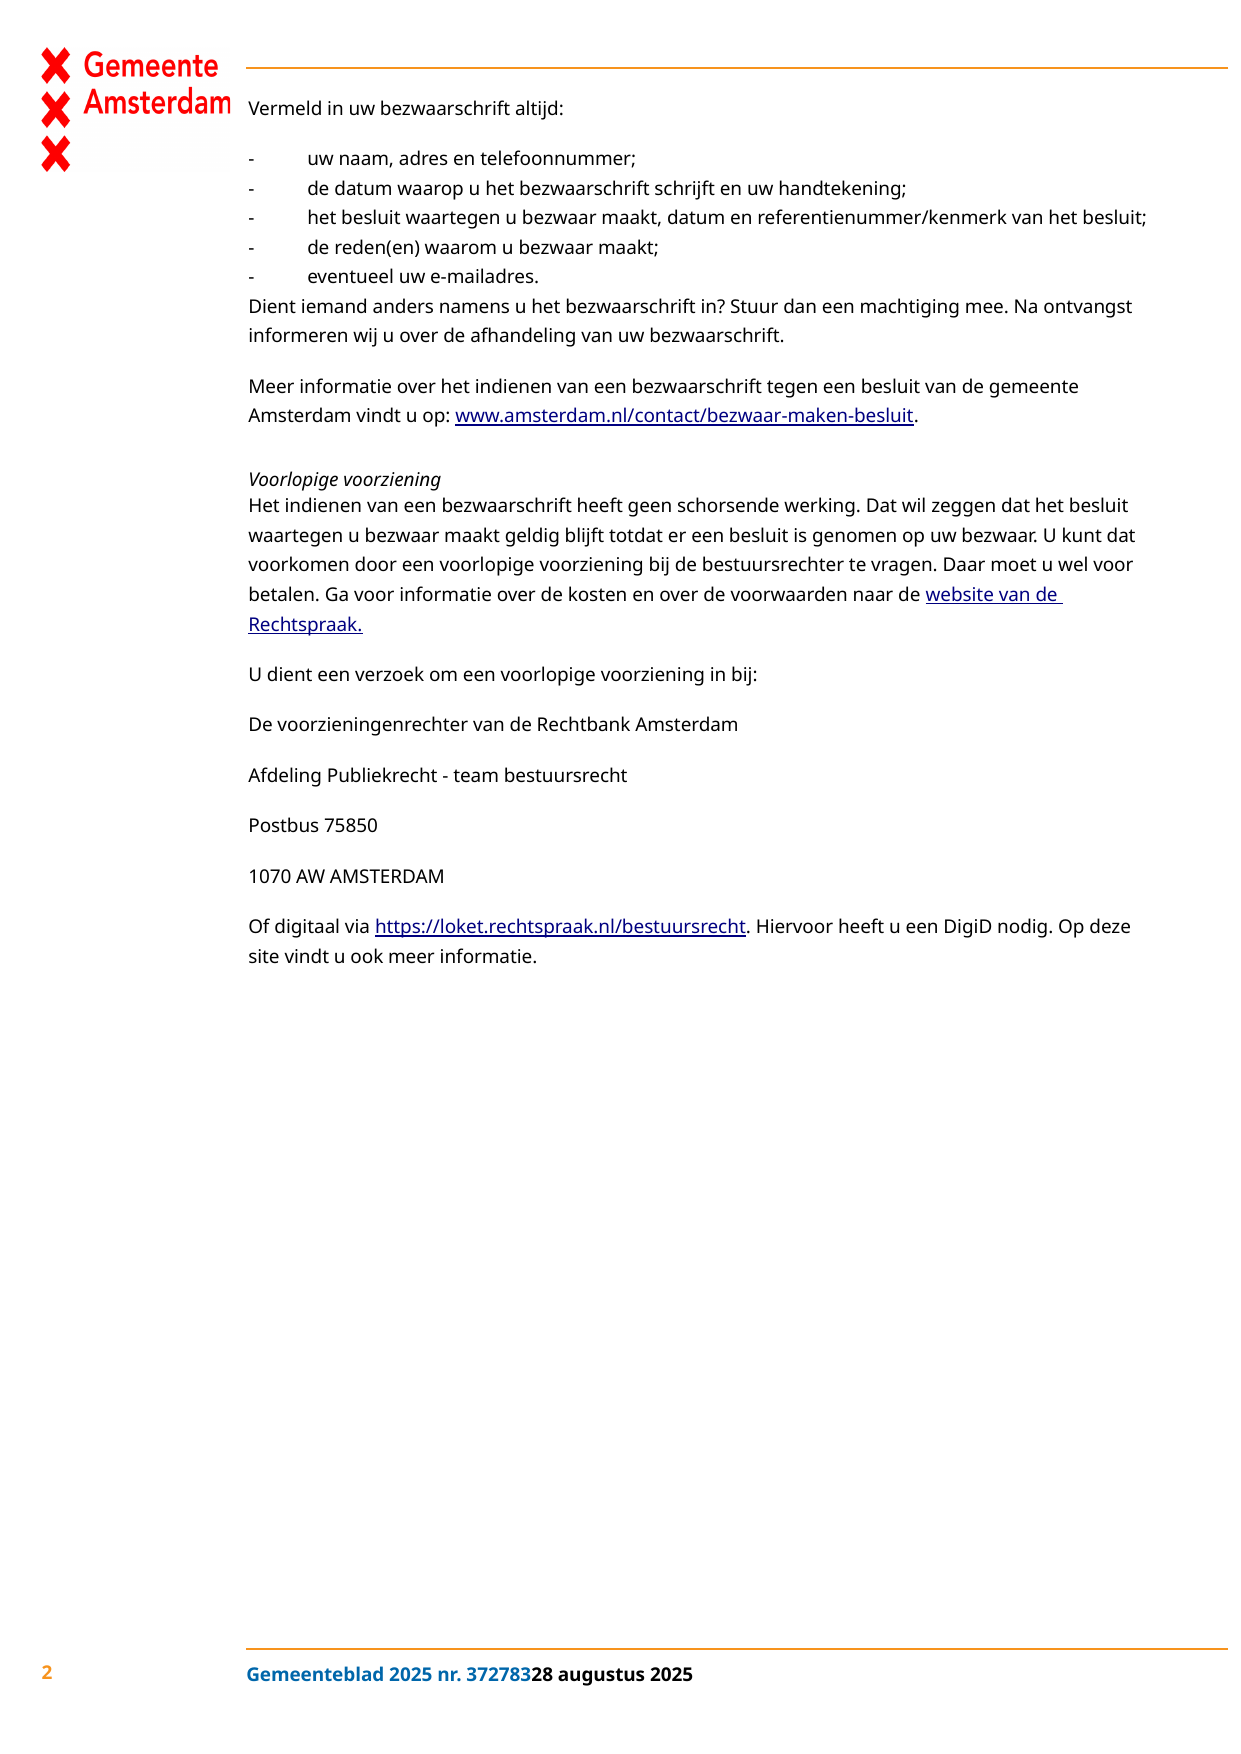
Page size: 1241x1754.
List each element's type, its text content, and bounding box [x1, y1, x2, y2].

text Voorlopige voorziening [248, 467, 1152, 492]
text Meer informatie over het indienen van een bezwaarschrift tegen een besluit van de gemeente Amsterdam vindt u op: www.amsterdam.nl/contact/bezwaar-maken-besluit. [248, 373, 1152, 428]
list uw naam, adres en telefoonnummer; [248, 145, 1152, 171]
text Het indienen van een bezwaarschrift heeft geen schorsende werking. Dat wil zeggen dat het besluit waartegen u bezwaar maakt geldig blijft totdat er een besluit is genomen op uw bezwaar. U kunt dat voorkomen door een voorlopige voorziening bij de bestuursrechter te vragen. Daar moet u wel voor betalen. Ga voor informatie over de kosten en over de voorwaarden naar de website van de Rechtspraak. [248, 492, 1152, 636]
list de reden(en) waarom u bezwaar maakt; [248, 234, 1152, 260]
list eventueel uw e-mailadres. [248, 263, 1152, 289]
text U dient een verzoek om een voorlopige voorziening in bij: [248, 661, 1152, 687]
text Postbus 75850 [248, 812, 1152, 838]
text Dient iemand anders namens u het bezwaarschrift in? Stuur dan een machtiging mee. Na ontvangst informeren wij u over de afhandeling van uw bezwaarschrift. [248, 293, 1152, 348]
list het besluit waartegen u bezwaar maakt, datum en referentienummer/kenmerk van het besluit; [248, 204, 1152, 230]
text Afdeling Publiekrecht - team bestuursrecht [248, 762, 1152, 788]
text Of digitaal via https://loket.rechtspraak.nl/bestuursrecht. Hiervoor heeft u een DigiD nodig. Op deze site vindt u ook meer informatie. [248, 913, 1152, 968]
text 1070 AW AMSTERDAM [248, 863, 1152, 888]
picture [41, 47, 231, 172]
list de datum waarop u het bezwaarschrift schrijft en uw handtekening; [248, 175, 1152, 201]
text Vermeld in uw bezwaarschrift altijd: [248, 95, 1152, 121]
text De voorzieningenrechter van de Rechtbank Amsterdam [248, 712, 1152, 737]
